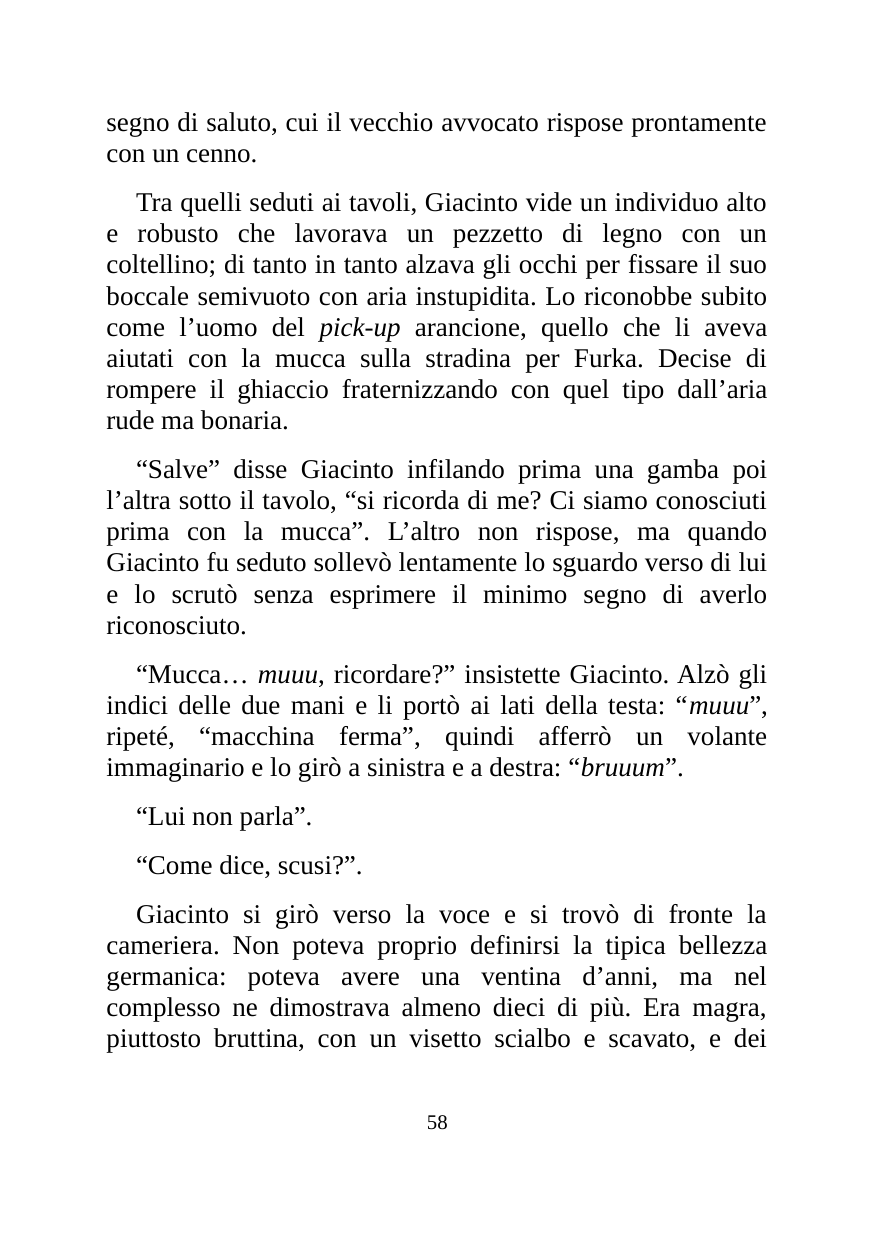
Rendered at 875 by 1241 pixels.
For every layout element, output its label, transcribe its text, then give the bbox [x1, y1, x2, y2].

text “Salve” disse Giacinto infilando prima una gamba poi l’altra sotto il tavolo, “si ricorda di me? Ci siamo conosciuti prima con la mucca”. L’altro non rispose, ma quando Giacinto fu seduto sollevò lentamente lo sguardo verso di lui e lo scrutò senza esprimere il minimo segno di averlo riconosciuto. [106, 453, 768, 640]
text “Come dice, scusi?”. [106, 849, 768, 880]
text “Mucca… muuu, ricordare?” insistette Giacinto. Alzò gli indici delle due mani e li portò ai lati della testa: “muuu”, ripeté, “macchina ferma”, quindi afferrò un volante immaginario e lo girò a sinistra e a destra: “bruuum”. [106, 658, 768, 782]
text “Lui non parla”. [106, 800, 768, 831]
text Giacinto si girò verso la voce e si trovò di fronte la cameriera. Non poteva proprio definirsi la tipica bellezza germanica: poteva avere una ventina d’anni, ma nel complesso ne dimostrava almeno dieci di più. Era magra, piuttosto bruttina, con un visetto scialbo e scavato, e dei [106, 898, 768, 1053]
text segno di saluto, cui il vecchio avvocato rispose prontamente con un cenno. [106, 106, 768, 168]
text Tra quelli seduti ai tavoli, Giacinto vide un individuo alto e robusto che lavorava un pezzetto di legno con un coltellino; di tanto in tanto alzava gli occhi per fissare il suo boccale semivuoto con aria instupidita. Lo riconobbe subito come l’uomo del pick-up arancione, quello che li aveva aiutati con la mucca sulla stradina per Furka. Decise di rompere il ghiaccio fraternizzando con quel tipo dall’aria rude ma bonaria. [106, 186, 768, 435]
